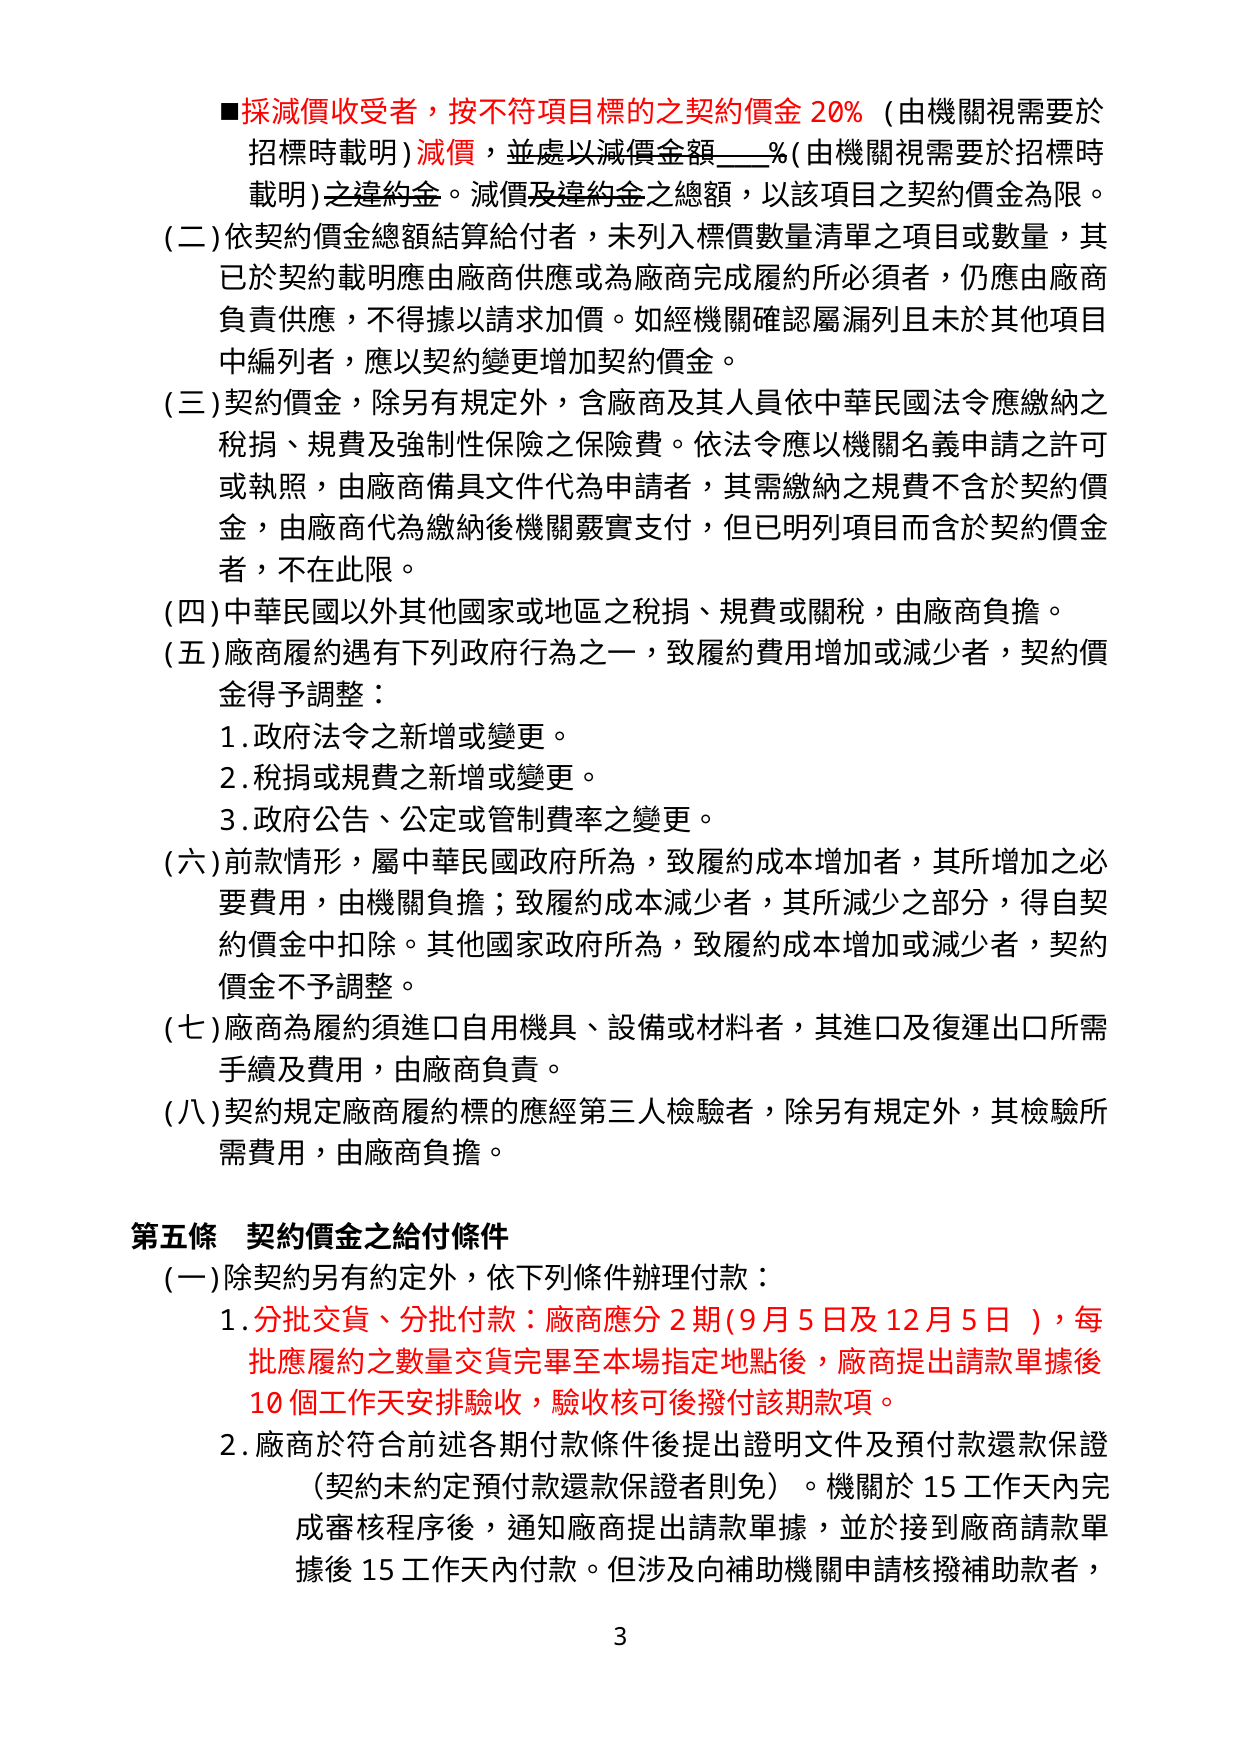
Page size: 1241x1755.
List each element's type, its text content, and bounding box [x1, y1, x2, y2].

text 2.廠商於符合前述各期付款條件後提出證明文件及預付款還款保證（契約未約定預付款還款保證者則免）。機關於15工作天內完成審核程序後，通知廠商提出請款單據，並於接到廠商請款單據後15工作天內付款。但涉及向補助機關申請核撥補助款者， [218, 1422, 1110, 1589]
text (八)契約規定廠商履約標的應經第三人檢驗者，除另有規定外，其檢驗所需費用，由廠商負擔。 [159, 1089, 1110, 1172]
text 2.稅捐或規費之新增或變更。 [218, 755, 1104, 797]
text (一)除契約另有約定外，依下列條件辦理付款： [159, 1255, 1110, 1297]
text (四)中華民國以外其他國家或地區之稅捐、規費或關稅，由廠商負擔。 [159, 589, 1110, 630]
text 1.政府法令之新增或變更。 [218, 714, 1104, 755]
text 3.政府公告、公定或管制費率之變更。 [218, 797, 1104, 839]
text 1.分批交貨、分批付款：廠商應分2期(9月5日及12月5日 )，每批應履約之數量交貨完畢至本場指定地點後，廠商提出請款單據後10個工作天安排驗收，驗收核可後撥付該期款項。 [218, 1297, 1104, 1422]
text (六)前款情形，屬中華民國政府所為，致履約成本增加者，其所增加之必要費用，由機關負擔；致履約成本減少者，其所減少之部分，得自契約價金中扣除。其他國家政府所為，致履約成本增加或減少者，契約價金不予調整。 [159, 839, 1110, 1005]
text 採減價收受者，按不符項目標的之契約價金20% (由機關視需要於招標時載明)減價，並處以減價金額___%(由機關視需要於招標時載明)之違約金。減價及違約金之總額，以該項目之契約價金為限。 [218, 89, 1104, 214]
text (三)契約價金，除另有規定外，含廠商及其人員依中華民國法令應繳納之稅捐、規費及強制性保險之保險費。依法令應以機關名義申請之許可或執照，由廠商備具文件代為申請者，其需繳納之規費不含於契約價金，由廠商代為繳納後機關覈實支付，但已明列項目而含於契約價金者，不在此限。 [159, 380, 1110, 589]
text (七)廠商為履約須進口自用機具、設備或材料者，其進口及復運出口所需手續及費用，由廠商負責。 [159, 1005, 1110, 1089]
text (二)依契約價金總額結算給付者，未列入標價數量清單之項目或數量，其已於契約載明應由廠商供應或為廠商完成履約所必須者，仍應由廠商負責供應，不得據以請求加價。如經機關確認屬漏列且未於其他項目中編列者，應以契約變更增加契約價金。 [159, 214, 1110, 380]
text (五)廠商履約遇有下列政府行為之一，致履約費用增加或減少者，契約價金得予調整： [159, 630, 1110, 714]
text 第五條 契約價金之給付條件 [130, 1214, 1110, 1255]
